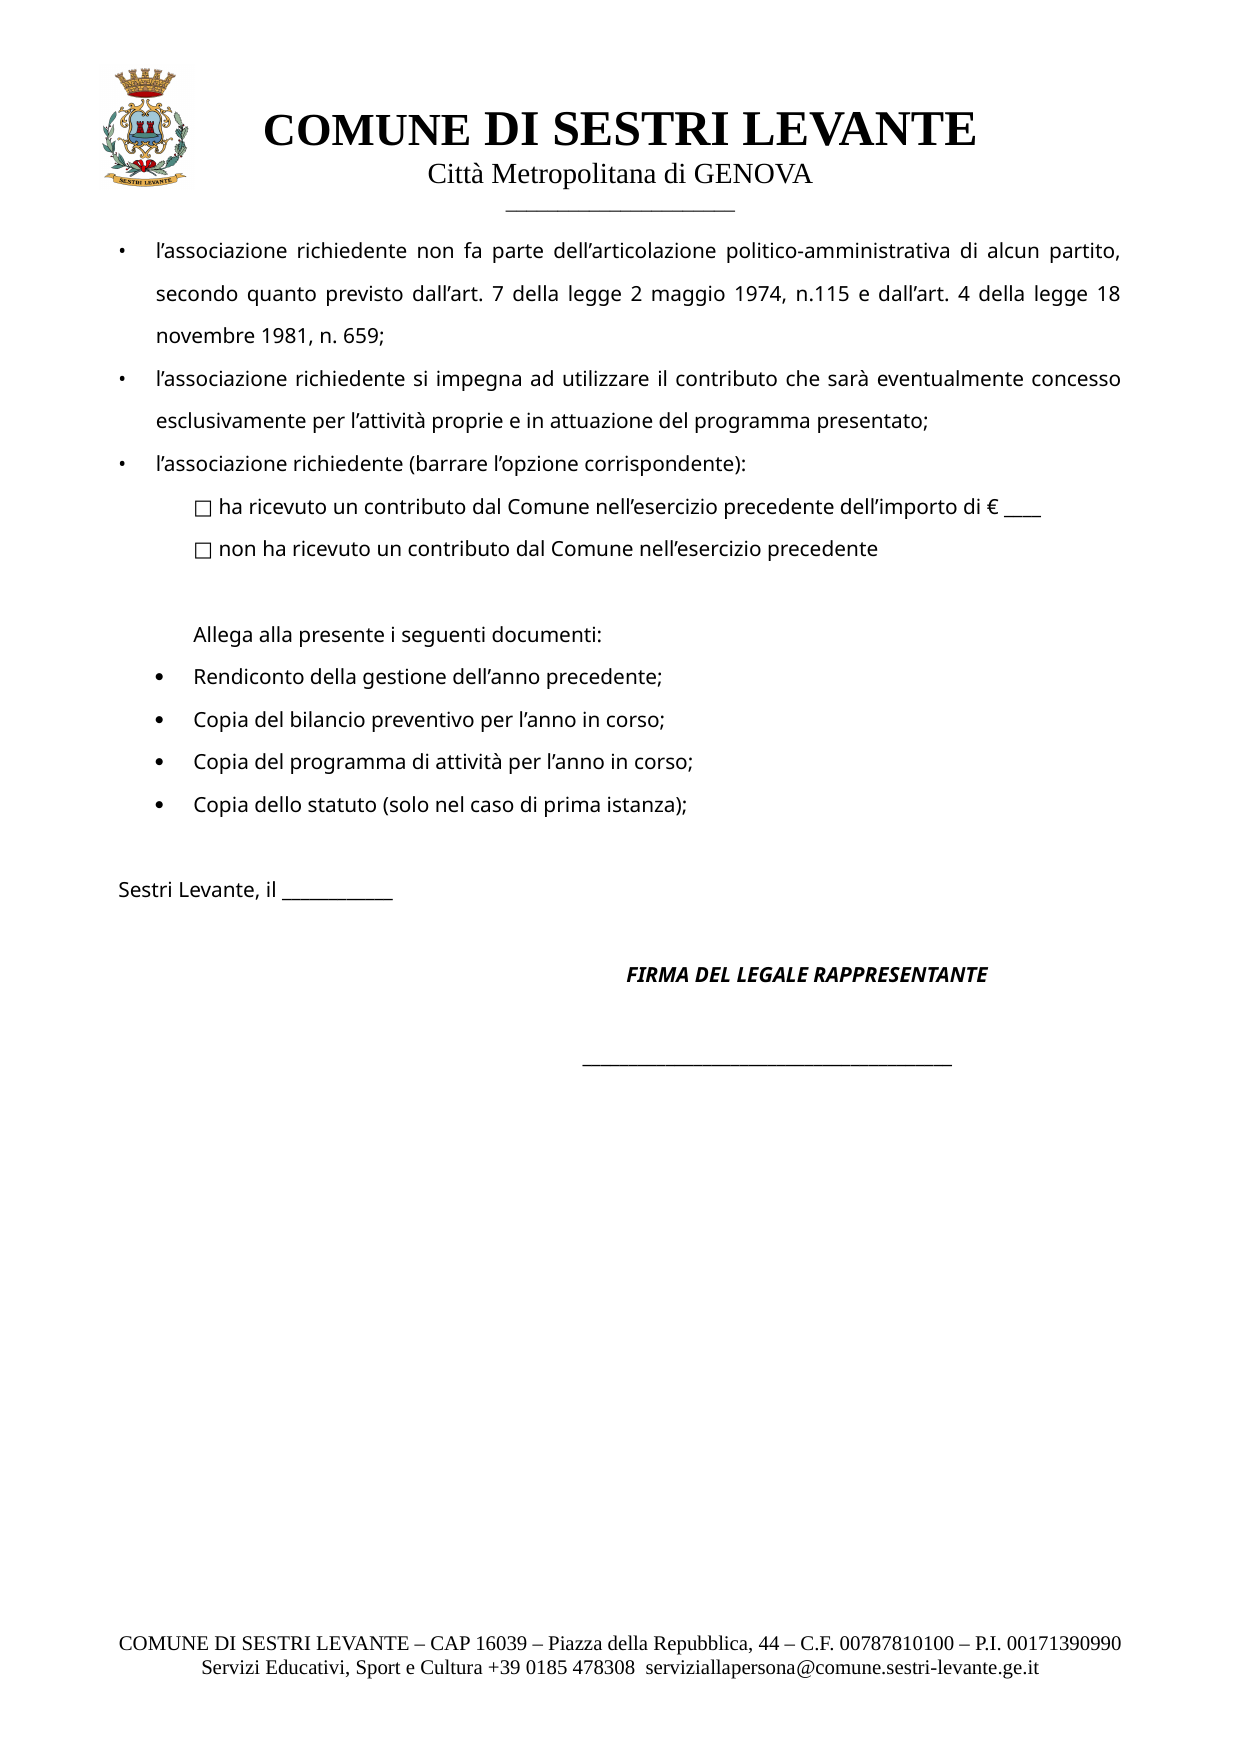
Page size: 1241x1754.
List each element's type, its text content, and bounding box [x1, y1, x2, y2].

text □ ha ricevuto un contributo dal Comune nell’esercizio precedente dell’importo di € ____ [118, 492, 1122, 520]
subtitle FIRMA DEL LEGALE RAPPRESENTANTE [118, 961, 1122, 989]
list Rendiconto della gestione dell’anno precedente; [156, 662, 1122, 691]
text □ non ha ricevuto un contributo dal Comune nell’esercizio precedente [118, 534, 1122, 563]
text Allega alla presente i seguenti documenti: [118, 620, 1122, 648]
text • l’associazione richiedente si impegna ad utilizzare il contributo che sarà eventualmente concesso esclusivamente per l’attività proprie e in attuazione del programma presentato; [118, 364, 1122, 435]
picture [99, 64, 195, 190]
text ________________________________________ [487, 1042, 1122, 1070]
text • l’associazione richiedente (barrare l’opzione corrispondente): [118, 449, 1122, 478]
list Copia dello statuto (solo nel caso di prima istanza); [156, 790, 1122, 818]
text • l’associazione richiedente non fa parte dell’articolazione politico-amministrativa di alcun partito, secondo quanto previsto dall’art. 7 della legge 2 maggio 1974, n.115 e dall’art. 4 della legge 18 novembre 1981, n. 659; [118, 236, 1122, 350]
list Copia del bilancio preventivo per l’anno in corso; [156, 705, 1122, 733]
list Copia del programma di attività per l’anno in corso; [156, 747, 1122, 776]
text Sestri Levante, il ____________ [118, 875, 1122, 904]
